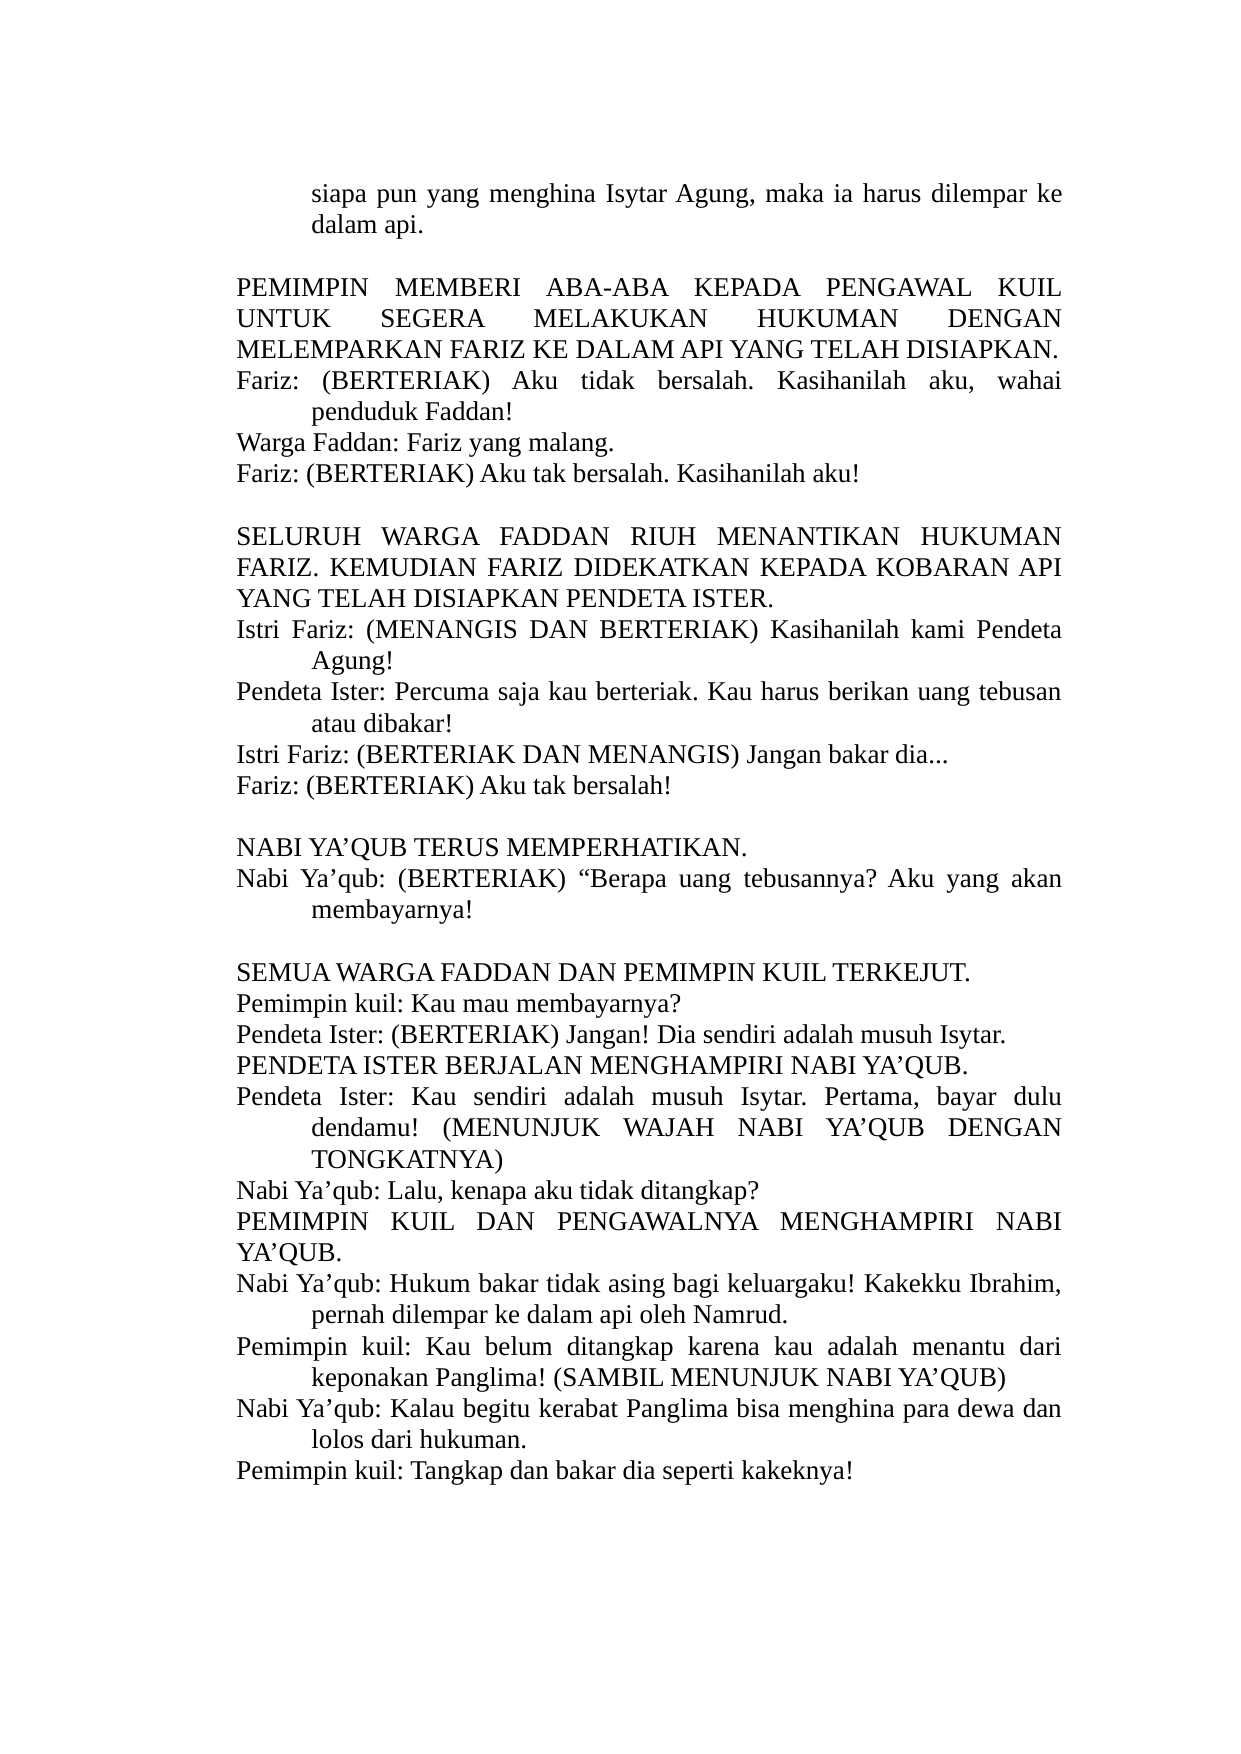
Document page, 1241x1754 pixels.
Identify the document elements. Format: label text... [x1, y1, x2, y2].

text Pendeta Ister: (BERTERIAK) Jangan! Dia sendiri adalah musuh Isytar. [236, 1018, 1063, 1049]
text PENDETA ISTER BERJALAN MENGHAMPIRI NABI YA’QUB. [236, 1049, 1063, 1080]
text Pemimpin kuil: Tangkap dan bakar dia seperti kakeknya! [236, 1454, 1063, 1485]
text SELURUH WARGA FADDAN RIUH MENANTIKAN HUKUMAN FARIZ. KEMUDIAN FARIZ DIDEKATKAN KEPADA KOBARAN API YANG TELAH DISIAPKAN PENDETA ISTER. [236, 520, 1063, 613]
text Fariz: (BERTERIAK) Aku tak bersalah. Kasihanilah aku! [236, 457, 1063, 489]
text Fariz: (BERTERIAK) Aku tidak bersalah. Kasihanilah aku, wahai penduduk Faddan! [236, 364, 1063, 426]
text Warga Faddan: Fariz yang malang. [236, 426, 1063, 457]
text Nabi Ya’qub: (BERTERIAK) “Berapa uang tebusannya? Aku yang akan membayarnya! [236, 862, 1063, 925]
text SEMUA WARGA FADDAN DAN PEMIMPIN KUIL TERKEJUT. [236, 956, 1063, 987]
text Istri Fariz: (MENANGIS DAN BERTERIAK) Kasihanilah kami Pendeta Agung! [236, 613, 1063, 676]
text NABI YA’QUB TERUS MEMPERHATIKAN. [236, 831, 1063, 862]
text Nabi Ya’qub: Hukum bakar tidak asing bagi keluargaku! Kakekku Ibrahim, pernah dilempar ke dalam api oleh Namrud. [236, 1267, 1063, 1329]
text siapa pun yang menghina Isytar Agung, maka ia harus dilempar ke dalam api. [236, 177, 1063, 239]
text Pemimpin kuil: Kau mau membayarnya? [236, 987, 1063, 1018]
text Istri Fariz: (BERTERIAK DAN MENANGIS) Jangan bakar dia... [236, 738, 1063, 769]
text Pemimpin kuil: Kau belum ditangkap karena kau adalah menantu dari keponakan Panglima! (SAMBIL MENUNJUK NABI YA’QUB) [236, 1329, 1063, 1392]
text PEMIMPIN KUIL DAN PENGAWALNYA MENGHAMPIRI NABI YA’QUB. [236, 1205, 1063, 1267]
text Nabi Ya’qub: Lalu, kenapa aku tidak ditangkap? [236, 1174, 1063, 1205]
text PEMIMPIN MEMBERI ABA-ABA KEPADA PENGAWAL KUIL UNTUK SEGERA MELAKUKAN HUKUMAN DENGAN MELEMPARKAN FARIZ KE DALAM API YANG TELAH DISIAPKAN. [236, 271, 1063, 364]
text Nabi Ya’qub: Kalau begitu kerabat Panglima bisa menghina para dewa dan lolos dari hukuman. [236, 1392, 1063, 1454]
text Fariz: (BERTERIAK) Aku tak bersalah! [236, 769, 1063, 800]
text Pendeta Ister: Kau sendiri adalah musuh Isytar. Pertama, bayar dulu dendamu! (MENUNJUK WAJAH NABI YA’QUB DENGAN TONGKATNYA) [236, 1080, 1063, 1174]
text Pendeta Ister: Percuma saja kau berteriak. Kau harus berikan uang tebusan atau dibakar! [236, 676, 1063, 738]
